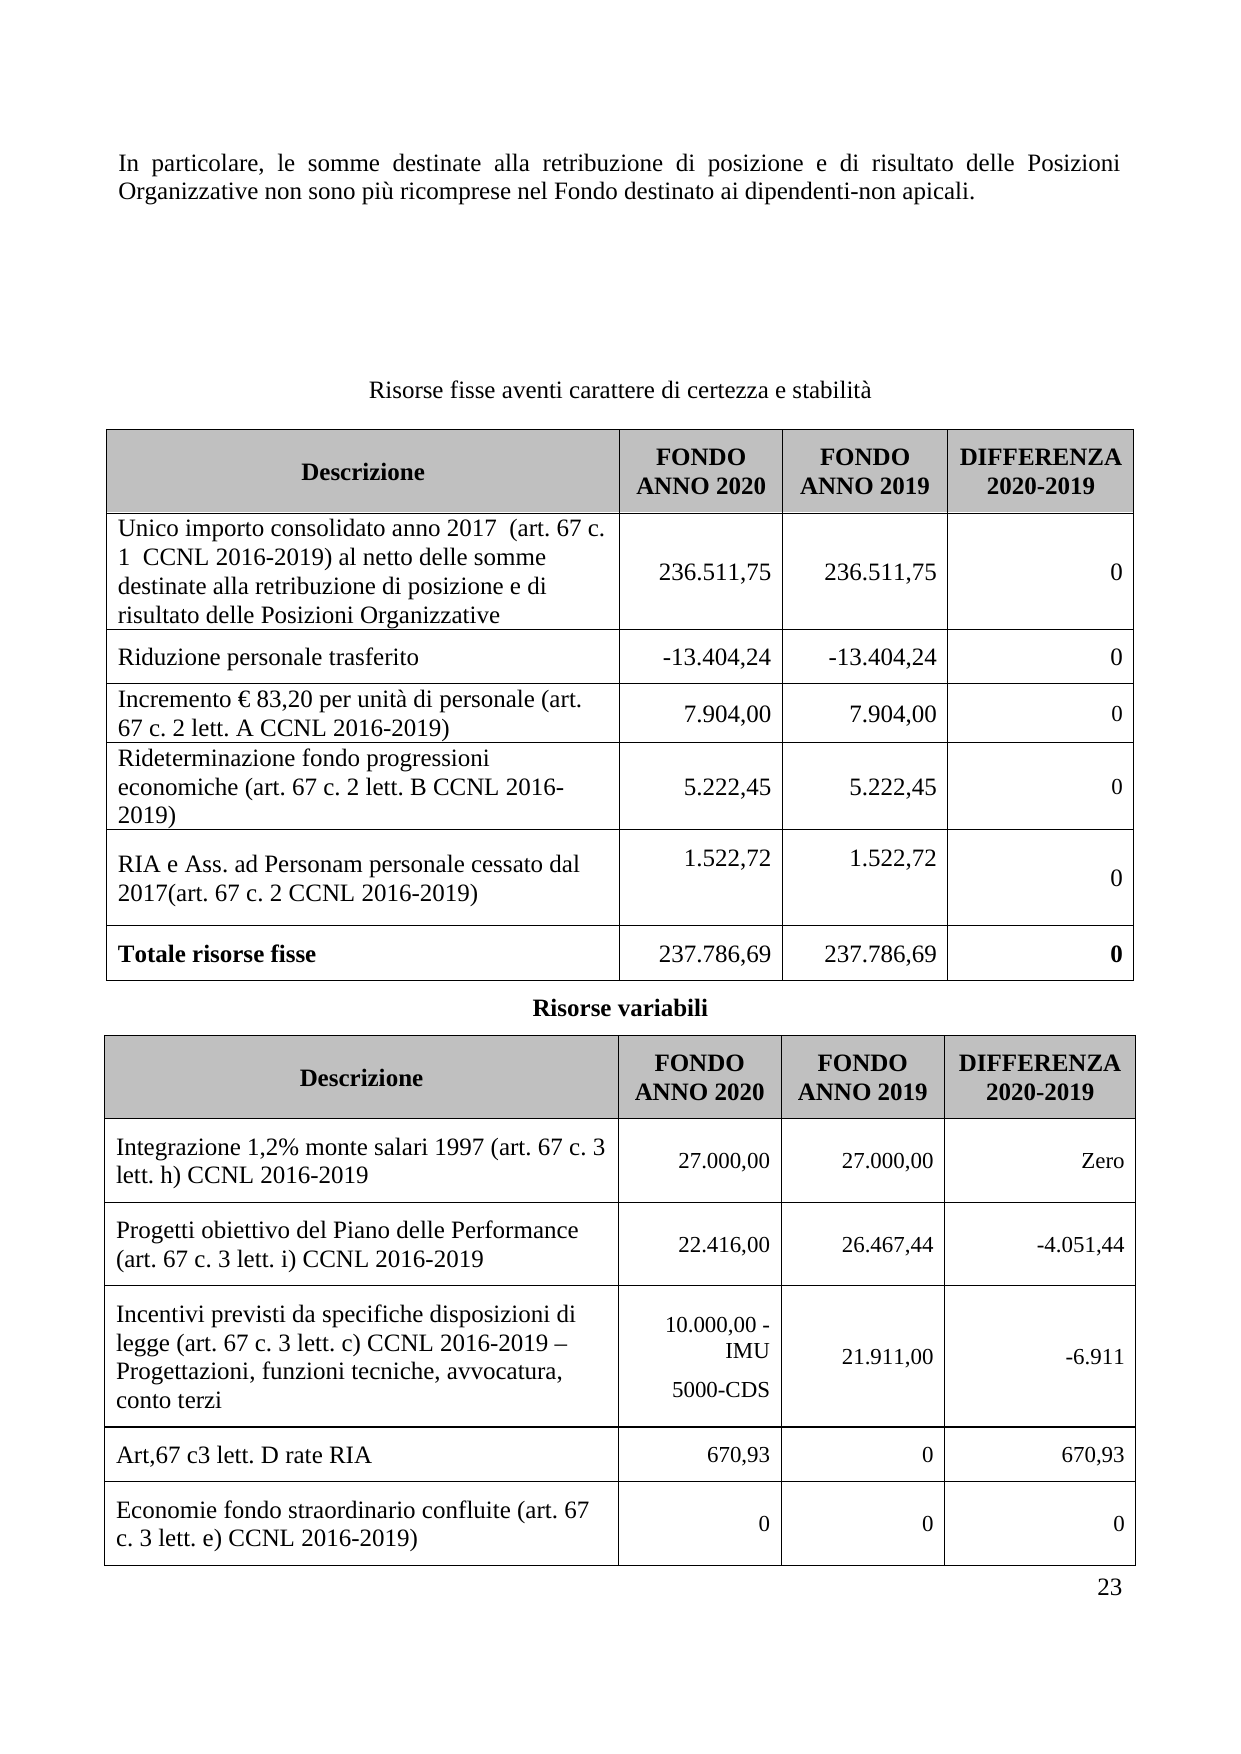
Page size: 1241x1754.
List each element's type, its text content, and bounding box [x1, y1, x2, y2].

table_cell Economie fondo straordinario confluite (art. 67 c. 3 lett. e) CCNL 2016-2019) [105, 1482, 618, 1565]
table_cell Art,67 c3 lett. D rate RIA [105, 1428, 618, 1481]
table_header Descrizione [105, 1036, 618, 1118]
table_cell 0 [948, 630, 1133, 683]
table_cell 237.786,69 [620, 926, 782, 980]
table_cell 21.911,00 [782, 1286, 944, 1426]
table_cell Totale risorse fisse [107, 926, 619, 980]
table_cell 27.000,00 [782, 1119, 944, 1202]
table_cell 27.000,00 [619, 1119, 781, 1202]
table_cell 5.222,45 [783, 743, 947, 829]
table_cell 10.000,00 -IMU 5000-CDS [619, 1286, 781, 1426]
table_cell Incremento € 83,20 per unità di personale (art. 67 c. 2 lett. A CCNL 2016-2019) [107, 684, 619, 742]
table_header DIFFERENZA 2020-2019 [945, 1036, 1135, 1118]
table_cell 7.904,00 [620, 684, 782, 742]
table_cell 1.522,72 [783, 830, 947, 925]
table_cell 0 [948, 514, 1133, 628]
table_header FONDO ANNO 2019 [783, 430, 947, 512]
table_cell Integrazione 1,2% monte salari 1997 (art. 67 c. 3 lett. h) CCNL 2016-2019 [105, 1119, 618, 1202]
table_cell 670,93 [945, 1428, 1135, 1481]
table_cell 237.786,69 [783, 926, 947, 980]
table_header DIFFERENZA 2020-2019 [948, 430, 1133, 512]
table_cell 0 [619, 1482, 781, 1565]
table_cell -13.404,24 [620, 630, 782, 683]
table_cell 5.222,45 [620, 743, 782, 829]
table_cell RIA e Ass. ad Personam personale cessato dal 2017(art. 67 c. 2 CCNL 2016-2019) [107, 830, 619, 925]
text In particolare, le somme destinate alla retribuzione di posizione e di risultato delle Posizioni Organizzative non sono più ricomprese nel Fondo destinato ai dipendenti-non apicali. [118, 148, 1122, 205]
text Risorse variabili [118, 993, 1122, 1022]
table_cell 0 [948, 926, 1133, 980]
table_header FONDO ANNO 2020 [620, 430, 782, 512]
table_cell -6.911 [945, 1286, 1135, 1426]
table_cell 0 [948, 684, 1133, 742]
table_cell 0 [948, 830, 1133, 925]
table_header FONDO ANNO 2020 [619, 1036, 781, 1118]
table_cell 0 [945, 1482, 1135, 1565]
table_cell 670,93 [619, 1428, 781, 1481]
table_cell Progetti obiettivo del Piano delle Performance (art. 67 c. 3 lett. i) CCNL 2016-2019 [105, 1203, 618, 1285]
text Risorse fisse aventi carattere di certezza e stabilità [118, 375, 1122, 404]
table_cell 0 [782, 1428, 944, 1481]
table_cell 0 [948, 743, 1133, 829]
table_cell 26.467,44 [782, 1203, 944, 1285]
table_header FONDO ANNO 2019 [782, 1036, 944, 1118]
table_cell 0 [782, 1482, 944, 1565]
table_cell Zero [945, 1119, 1135, 1202]
table_cell 236.511,75 [783, 514, 947, 628]
table_cell 22.416,00 [619, 1203, 781, 1285]
table_cell Riduzione personale trasferito [107, 630, 619, 683]
table_cell 7.904,00 [783, 684, 947, 742]
table_cell Rideterminazione fondo progressioni economiche (art. 67 c. 2 lett. B CCNL 2016-2019) [107, 743, 619, 829]
table_cell -13.404,24 [783, 630, 947, 683]
table_header Descrizione [107, 430, 619, 512]
table_cell 236.511,75 [620, 514, 782, 628]
table_cell Unico importo consolidato anno 2017 (art. 67 c. 1 CCNL 2016-2019) al netto delle somme destinate alla retribuzione di posizione e di risultato delle Posizioni Organizzative [107, 514, 619, 628]
table_cell 1.522,72 [620, 830, 782, 925]
table_cell -4.051,44 [945, 1203, 1135, 1285]
table_cell Incentivi previsti da specifiche disposizioni di legge (art. 67 c. 3 lett. c) CCNL 2016-2019 – Progettazioni, funzioni tecniche, avvocatura, conto terzi [105, 1286, 618, 1426]
